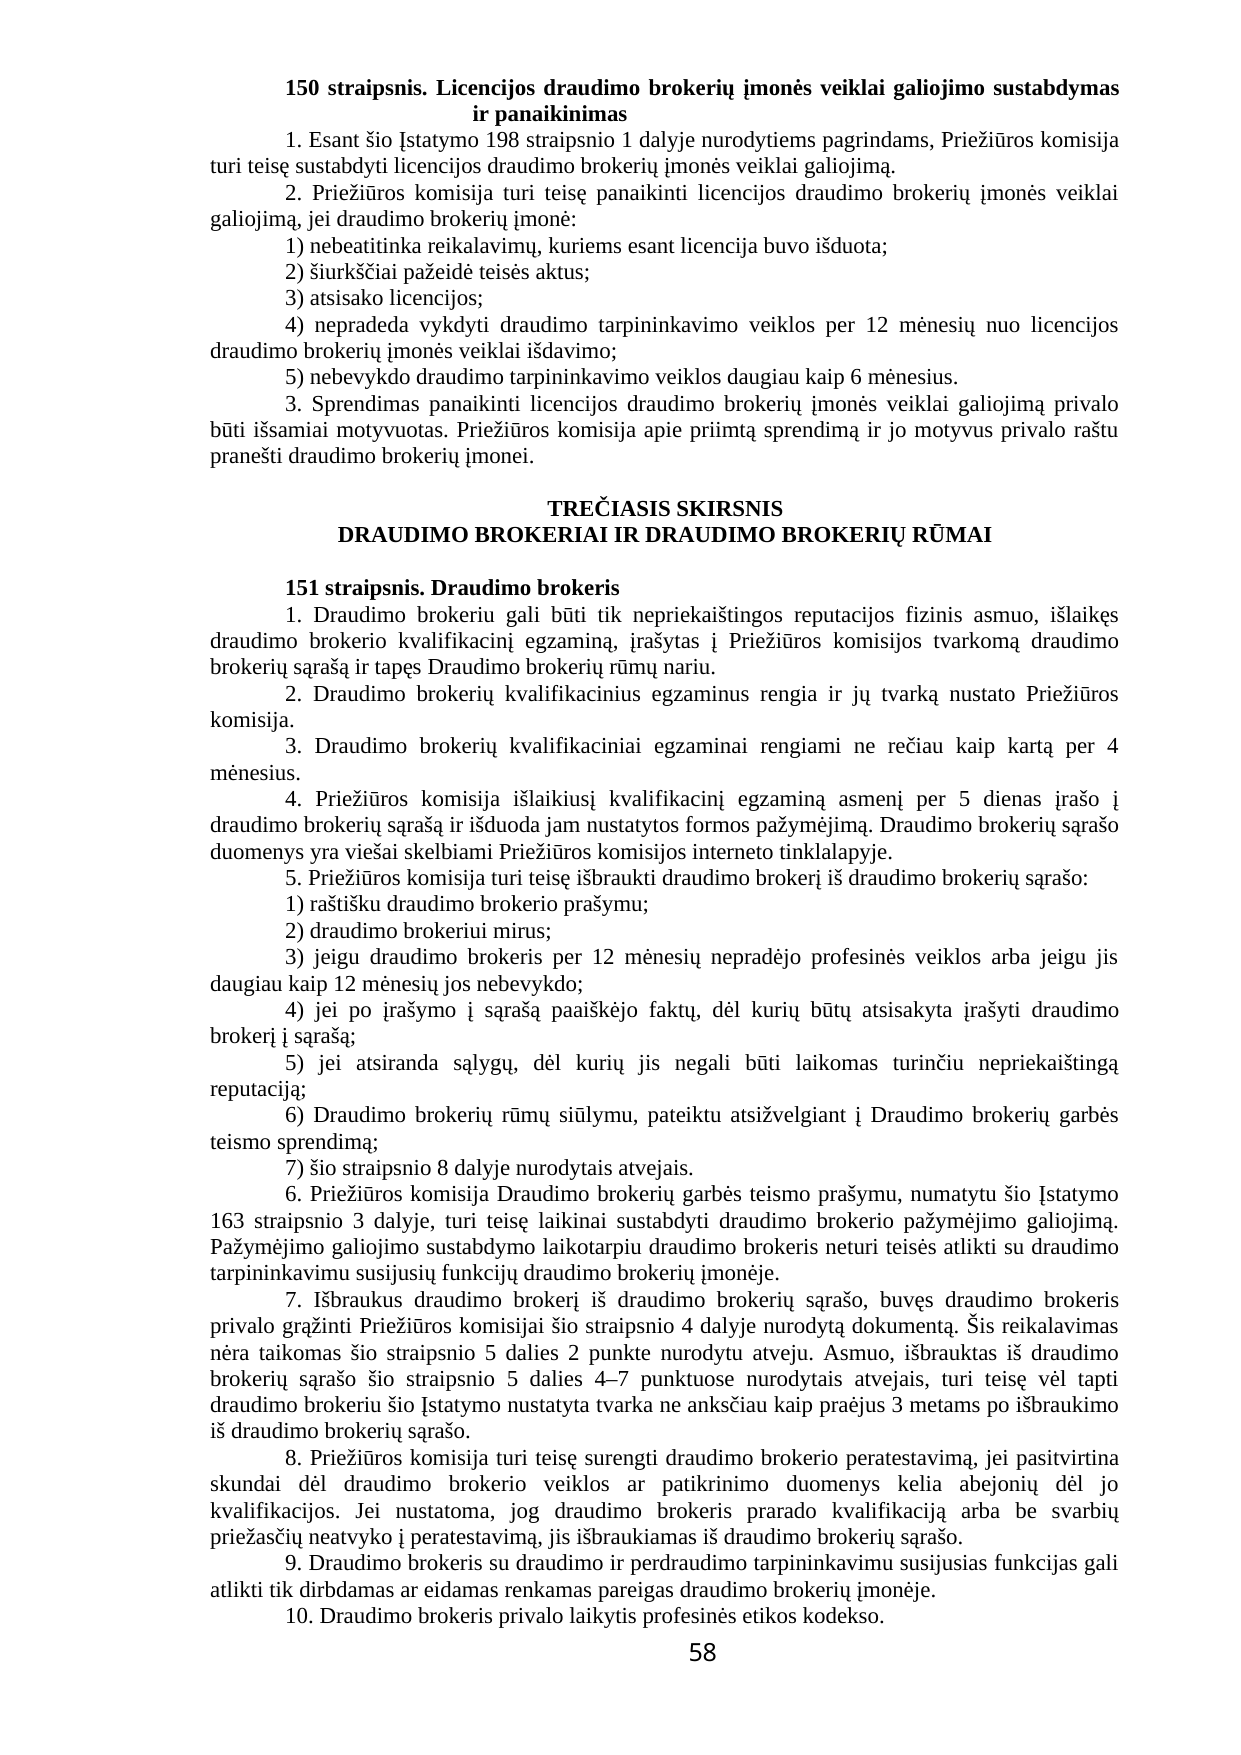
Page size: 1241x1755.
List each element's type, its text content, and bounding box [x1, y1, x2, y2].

text 4. Priežiūros komisija išlaikiusį kvalifikacinį egzaminą asmenį per 5 dienas įrašo į draudimo brokerių sąrašą ir išduoda jam nustatytos formos pažymėjimą. Draudimo brokerių sąrašo duomenys yra viešai skelbiami Priežiūros komisijos interneto tinklalapyje. [210, 785, 1120, 864]
text 5) nebevykdo draudimo tarpininkavimo veiklos daugiau kaip 6 mėnesius. [210, 363, 1120, 390]
text 3. Sprendimas panaikinti licencijos draudimo brokerių įmonės veiklai galiojimą privalo būti išsamiai motyvuotas. Priežiūros komisija apie priimtą sprendimą ir jo motyvus privalo raštu pranešti draudimo brokerių įmonei. [210, 390, 1120, 469]
text 5. Priežiūros komisija turi teisę išbraukti draudimo brokerį iš draudimo brokerių sąrašo: [210, 864, 1120, 891]
text 5) jei atsiranda sąlygų, dėl kurių jis negali būti laikomas turinčiu nepriekaištingą reputaciją; [210, 1049, 1120, 1101]
text 2. Draudimo brokerių kvalifikacinius egzaminus rengia ir jų tvarką nustato Priežiūros komisija. [210, 680, 1120, 732]
text 6. Priežiūros komisija Draudimo brokerių garbės teismo prašymu, numatytu šio Įstatymo 163 straipsnio 3 dalyje, turi teisę laikinai sustabdyti draudimo brokerio pažymėjimo galiojimą. Pažymėjimo galiojimo sustabdymo laikotarpiu draudimo brokeris neturi teisės atlikti su draudimo tarpininkavimu susijusių funkcijų draudimo brokerių įmonėje. [210, 1180, 1120, 1286]
text 1) raštišku draudimo brokerio prašymu; [210, 891, 1120, 917]
text 10. Draudimo brokeris privalo laikytis profesinės etikos kodekso. [210, 1602, 1120, 1628]
text DRAUDIMO BROKERIAI IR DRAUDIMO BROKERIŲ RŪMAI [210, 522, 1120, 548]
text 3) jeigu draudimo brokeris per 12 mėnesių nepradėjo profesinės veiklos arba jeigu jis daugiau kaip 12 mėnesių jos nebevykdo; [210, 943, 1120, 996]
text 2) šiurkščiai pažeidė teisės aktus; [210, 258, 1120, 284]
text 3) atsisako licencijos; [210, 284, 1120, 311]
text 6) Draudimo brokerių rūmų siūlymu, pateiktu atsižvelgiant į Draudimo brokerių garbės teismo sprendimą; [210, 1101, 1120, 1154]
subtitle 150 straipsnis. Licencijos draudimo brokerių įmonės veiklai galiojimo sustabdymas ir panaikinimas [285, 73, 1120, 126]
text 7) šio straipsnio 8 dalyje nurodytais atvejais. [210, 1154, 1120, 1180]
text 4) nepradeda vykdyti draudimo tarpininkavimo veiklos per 12 mėnesių nuo licencijos draudimo brokerių įmonės veiklai išdavimo; [210, 311, 1120, 363]
text 1. Esant šio Įstatymo 198 straipsnio 1 dalyje nurodytiems pagrindams, Priežiūros komisija turi teisę sustabdyti licencijos draudimo brokerių įmonės veiklai galiojimą. [210, 126, 1120, 179]
text 3. Draudimo brokerių kvalifikaciniai egzaminai rengiami ne rečiau kaip kartą per 4 mėnesius. [210, 732, 1120, 785]
text 7. Išbraukus draudimo brokerį iš draudimo brokerių sąrašo, buvęs draudimo brokeris privalo grąžinti Priežiūros komisijai šio straipsnio 4 dalyje nurodytą dokumentą. Šis reikalavimas nėra taikomas šio straipsnio 5 dalies 2 punkte nurodytu atveju. Asmuo, išbrauktas iš draudimo brokerių sąrašo šio straipsnio 5 dalies 4–7 punktuose nurodytais atvejais, turi teisę vėl tapti draudimo brokeriu šio Įstatymo nustatyta tvarka ne anksčiau kaip praėjus 3 metams po išbraukimo iš draudimo brokerių sąrašo. [210, 1286, 1120, 1444]
text 2. Priežiūros komisija turi teisę panaikinti licencijos draudimo brokerių įmonės veiklai galiojimą, jei draudimo brokerių įmonė: [210, 179, 1120, 232]
text TREČIASIS SKIRSNIS [210, 495, 1120, 522]
text 2) draudimo brokeriui mirus; [210, 917, 1120, 943]
text 4) jei po įrašymo į sąrašą paaiškėjo faktų, dėl kurių būtų atsisakyta įrašyti draudimo brokerį į sąrašą; [210, 996, 1120, 1049]
text 8. Priežiūros komisija turi teisę surengti draudimo brokerio peratestavimą, jei pasitvirtina skundai dėl draudimo brokerio veiklos ar patikrinimo duomenys kelia abejonių dėl jo kvalifikacijos. Jei nustatoma, jog draudimo brokeris prarado kvalifikaciją arba be svarbių priežasčių neatvyko į peratestavimą, jis išbraukiamas iš draudimo brokerių sąrašo. [210, 1444, 1120, 1549]
text 9. Draudimo brokeris su draudimo ir perdraudimo tarpininkavimu susijusias funkcijas gali atlikti tik dirbdamas ar eidamas renkamas pareigas draudimo brokerių įmonėje. [210, 1549, 1120, 1602]
text 1. Draudimo brokeriu gali būti tik nepriekaištingos reputacijos fizinis asmuo, išlaikęs draudimo brokerio kvalifikacinį egzaminą, įrašytas į Priežiūros komisijos tvarkomą draudimo brokerių sąrašą ir tapęs Draudimo brokerių rūmų nariu. [210, 601, 1120, 680]
text 1) nebeatitinka reikalavimų, kuriems esant licencija buvo išduota; [210, 232, 1120, 258]
subtitle 151 straipsnis. Draudimo brokeris [210, 574, 1120, 601]
